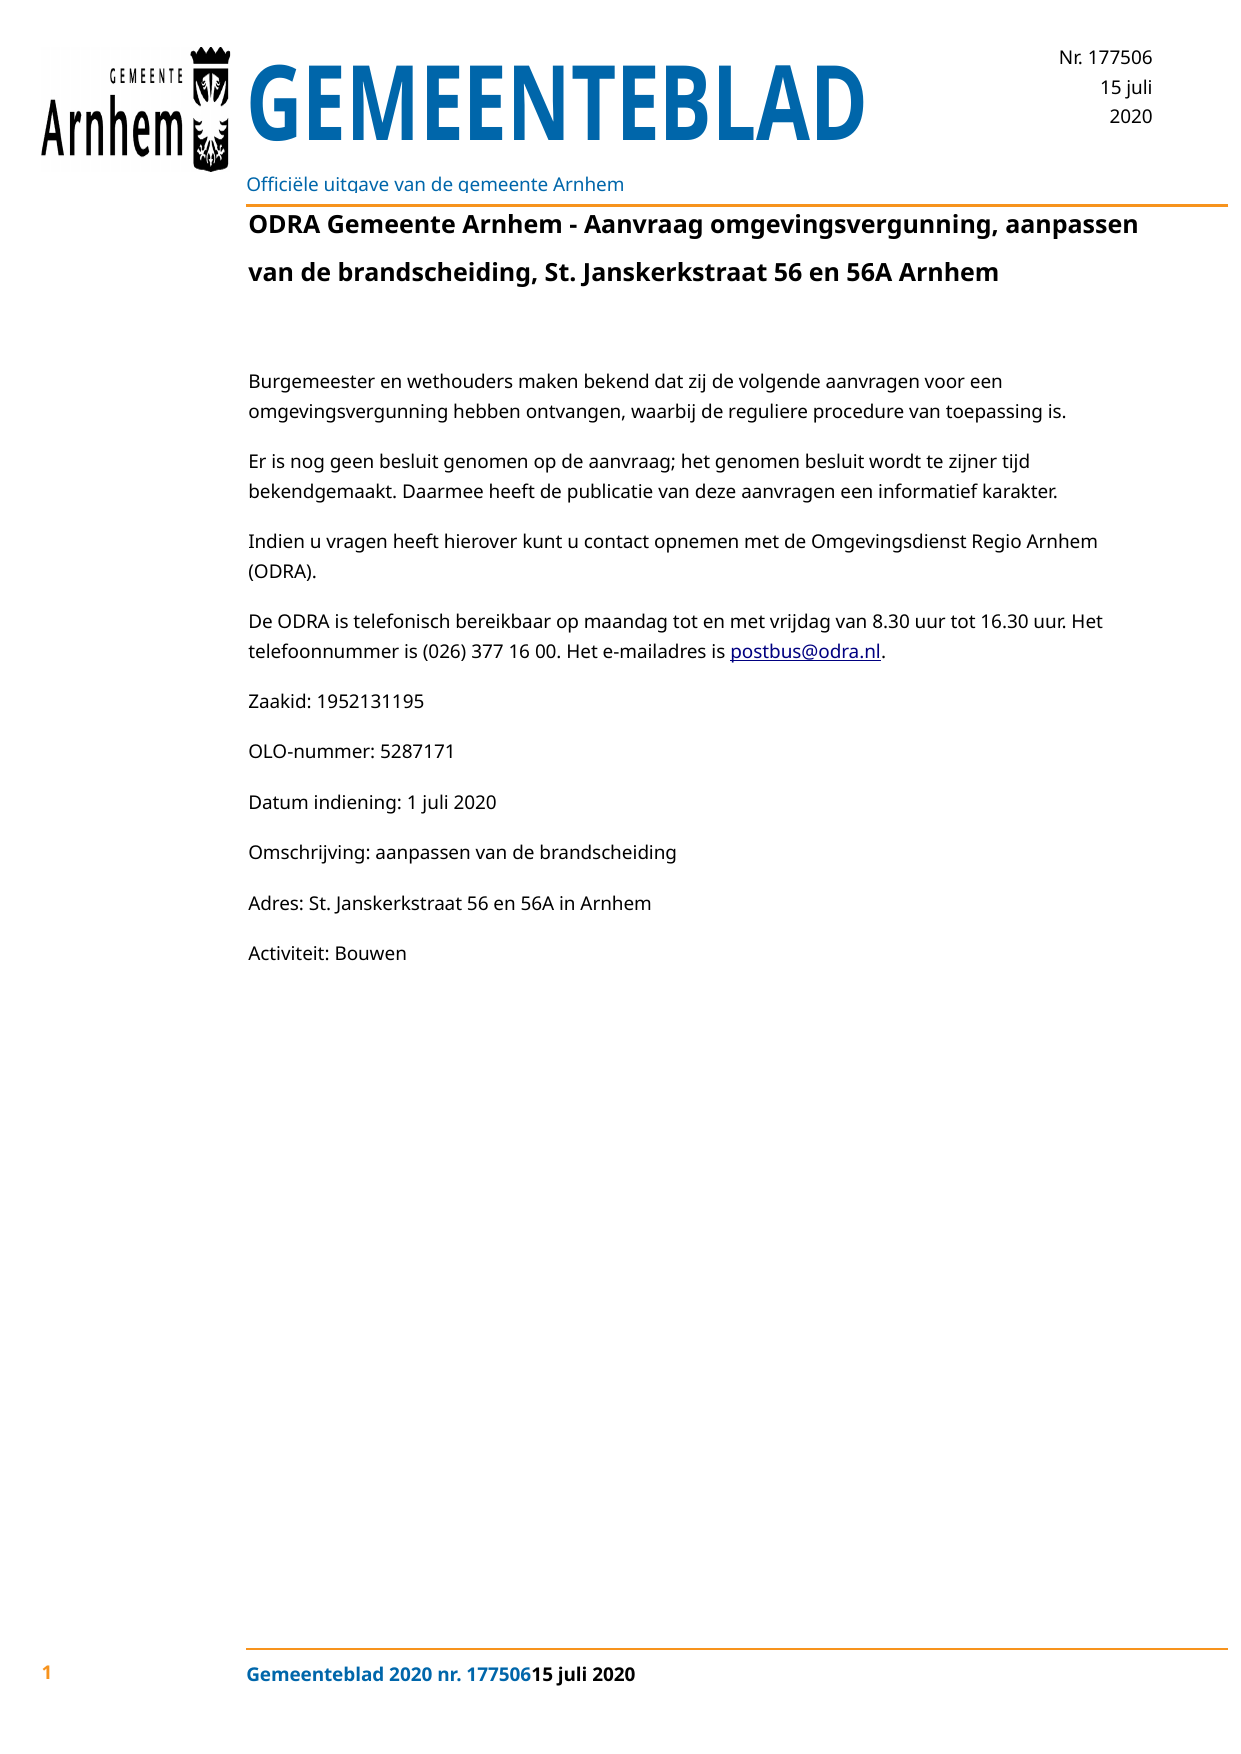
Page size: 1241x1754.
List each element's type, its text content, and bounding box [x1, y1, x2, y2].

text Datum indiening: 1 juli 2020 [248, 789, 1152, 815]
text Er is nog geen besluit genomen op de aanvraag; het genomen besluit wordt te zijner tijd bekendgemaakt. Daarmee heeft de publicatie van deze aanvragen een informatief karakter. [248, 448, 1152, 504]
text Adres: St. Janskerkstraat 56 en 56A in Arnhem [248, 890, 1152, 916]
text Activiteit: Bouwen [248, 940, 1152, 966]
text De ODRA is telefonisch bereikbaar op maandag tot en met vrijdag van 8.30 uur tot 16.30 uur. Het telefoonnummer is (026) 377 16 00. Het e-mailadres is postbus@odra.nl. [248, 608, 1152, 664]
text OLO-nummer: 5287171 [248, 739, 1152, 764]
text Omschrijving: aanpassen van de brandscheiding [248, 839, 1152, 865]
text ODRA Gemeente Arnhem - Aanvraag omgevingsvergunning, aanpassen van de brandscheiding, St. Janskerkstraat 56 en 56A Arnhem [248, 207, 1152, 288]
text Zaakid: 1952131195 [248, 688, 1152, 714]
picture [41, 47, 231, 172]
text Burgemeester en wethouders maken bekend dat zij de volgende aanvragen voor een omgevingsvergunning hebben ontvangen, waarbij de reguliere procedure van toepassing is. [248, 368, 1152, 424]
text Indien u vragen heeft hierover kunt u contact opnemen met de Omgevingsdienst Regio Arnhem (ODRA). [248, 528, 1152, 584]
